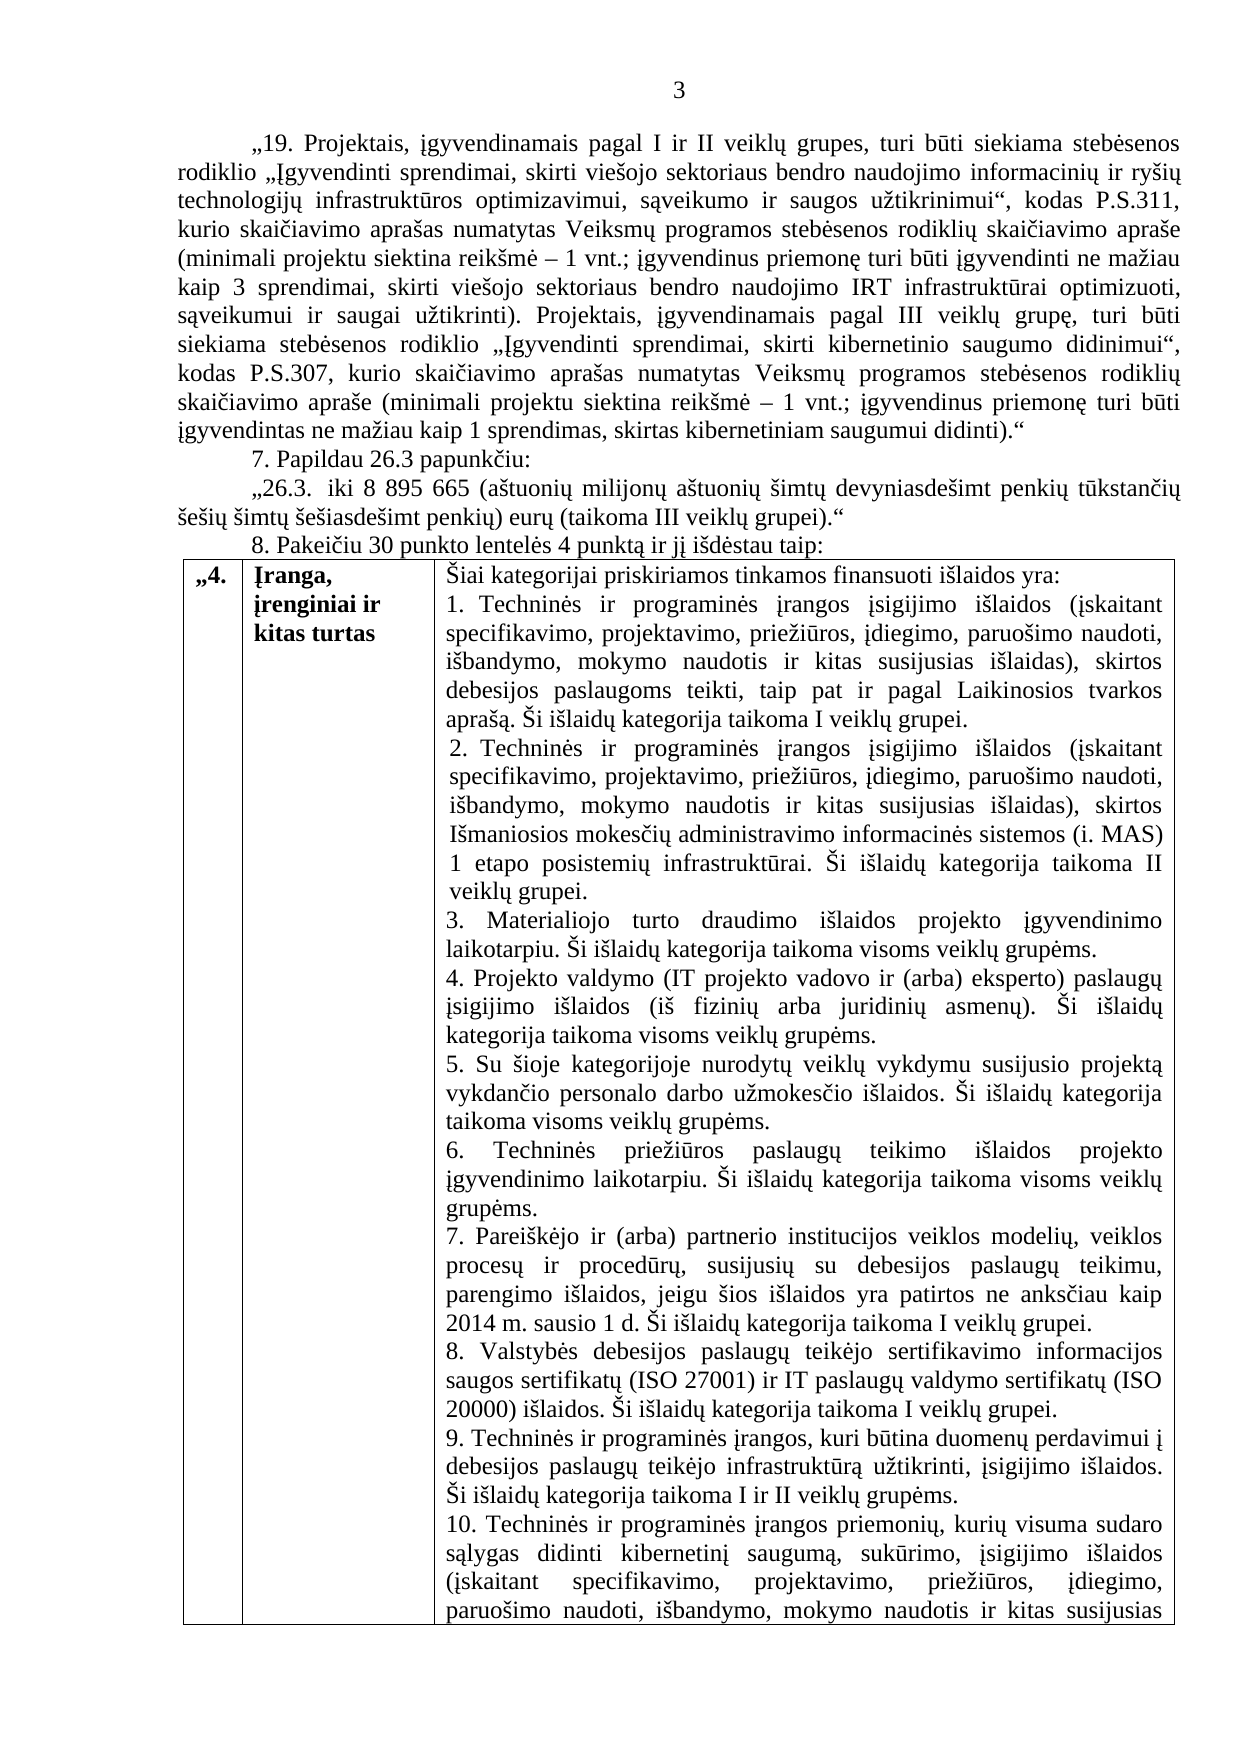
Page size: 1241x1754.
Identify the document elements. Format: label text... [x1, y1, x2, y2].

table_header Šiai kategorijai priskiriamos tinkamos finansuoti išlaidos yra: 1. Techninės ir programinės įrangos įsigijimo išlaidos (įskaitant specifikavimo, projektavimo, priežiūros, įdiegimo, paruošimo naudoti, išbandymo, mokymo naudotis ir kitas susijusias išlaidas), skirtos debesijos paslaugoms teikti, taip pat ir pagal Laikinosios tvarkos aprašą. Ši išlaidų kategorija taikoma I veiklų grupei. 2. Techninės ir programinės įrangos įsigijimo išlaidos (įskaitant specifikavimo, projektavimo, priežiūros, įdiegimo, paruošimo naudoti, išbandymo, mokymo naudotis ir kitas susijusias išlaidas), skirtos Išmaniosios mokesčių administravimo informacinės sistemos (i. MAS) 1 etapo posistemių infrastruktūrai. Ši išlaidų kategorija taikoma II veiklų grupei. 3. Materialiojo turto draudimo išlaidos projekto įgyvendinimo laikotarpiu. Ši išlaidų kategorija taikoma visoms veiklų grupėms. 4. Projekto valdymo (IT projekto vadovo ir (arba) eksperto) paslaugų įsigijimo išlaidos (iš fizinių arba juridinių asmenų). Ši išlaidų kategorija taikoma visoms veiklų grupėms. 5. Su šioje kategorijoje nurodytų veiklų vykdymu susijusio projektą vykdančio personalo darbo užmokesčio išlaidos. Ši išlaidų kategorija taikoma visoms veiklų grupėms. 6. Techninės priežiūros paslaugų teikimo išlaidos projekto įgyvendinimo laikotarpiu. Ši išlaidų kategorija taikoma visoms veiklų grupėms. 7. Pareiškėjo ir (arba) partnerio institucijos veiklos modelių, veiklos procesų ir procedūrų, susijusių su debesijos paslaugų teikimu, parengimo išlaidos, jeigu šios išlaidos yra patirtos ne anksčiau kaip 2014 m. sausio 1 d. Ši išlaidų kategorija taikoma I veiklų grupei. 8. Valstybės debesijos paslaugų teikėjo sertifikavimo informacijos saugos sertifikatų (ISO 27001) ir IT paslaugų valdymo sertifikatų (ISO 20000) išlaidos. Ši išlaidų kategorija taikoma I veiklų grupei. 9. Techninės ir programinės įrangos, kuri būtina duomenų perdavimui į debesijos paslaugų teikėjo infrastruktūrą užtikrinti, įsigijimo išlaidos. Ši išlaidų kategorija taikoma I ir II veiklų grupėms. 10. Techninės ir programinės įrangos priemonių, kurių visuma sudaro sąlygas didinti kibernetinį saugumą, sukūrimo, įsigijimo išlaidos (įskaitant specifikavimo, projektavimo, priežiūros, įdiegimo, paruošimo naudoti, išbandymo, mokymo naudotis ir kitas susijusias [435, 560, 1174, 1624]
text 7. Papildau 26.3 papunkčiu: [177, 444, 1181, 473]
text „26.3. iki 8 895 665 (aštuonių milijonų aštuonių šimtų devyniasdešimt penkių tūkstančių šešių šimtų šešiasdešimt penkių) eurų (taikoma III veiklų grupei).“ [177, 473, 1181, 530]
table_header „4. [184, 560, 242, 1624]
table_header Įranga, įrenginiai ir kitas turtas [243, 560, 434, 1624]
text 8. Pakeičiu 30 punkto lentelės 4 punktą ir jį išdėstau taip: [177, 530, 1181, 559]
text „19. Projektais, įgyvendinamais pagal I ir II veiklų grupes, turi būti siekiama stebėsenos rodiklio „Įgyvendinti sprendimai, skirti viešojo sektoriaus bendro naudojimo informacinių ir ryšių technologijų infrastruktūros optimizavimui, sąveikumo ir saugos užtikrinimui“, kodas P.S.311, kurio skaičiavimo aprašas numatytas Veiksmų programos stebėsenos rodiklių skaičiavimo apraše (minimali projektu siektina reikšmė – 1 vnt.; įgyvendinus priemonę turi būti įgyvendinti ne mažiau kaip 3 sprendimai, skirti viešojo sektoriaus bendro naudojimo IRT infrastruktūrai optimizuoti, sąveikumui ir saugai užtikrinti). Projektais, įgyvendinamais pagal III veiklų grupę, turi būti siekiama stebėsenos rodiklio „Įgyvendinti sprendimai, skirti kibernetinio saugumo didinimui“, kodas P.S.307, kurio skaičiavimo aprašas numatytas Veiksmų programos stebėsenos rodiklių skaičiavimo apraše (minimali projektu siektina reikšmė – 1 vnt.; įgyvendinus priemonę turi būti įgyvendintas ne mažiau kaip 1 sprendimas, skirtas kibernetiniam saugumui didinti).“ [177, 128, 1181, 444]
